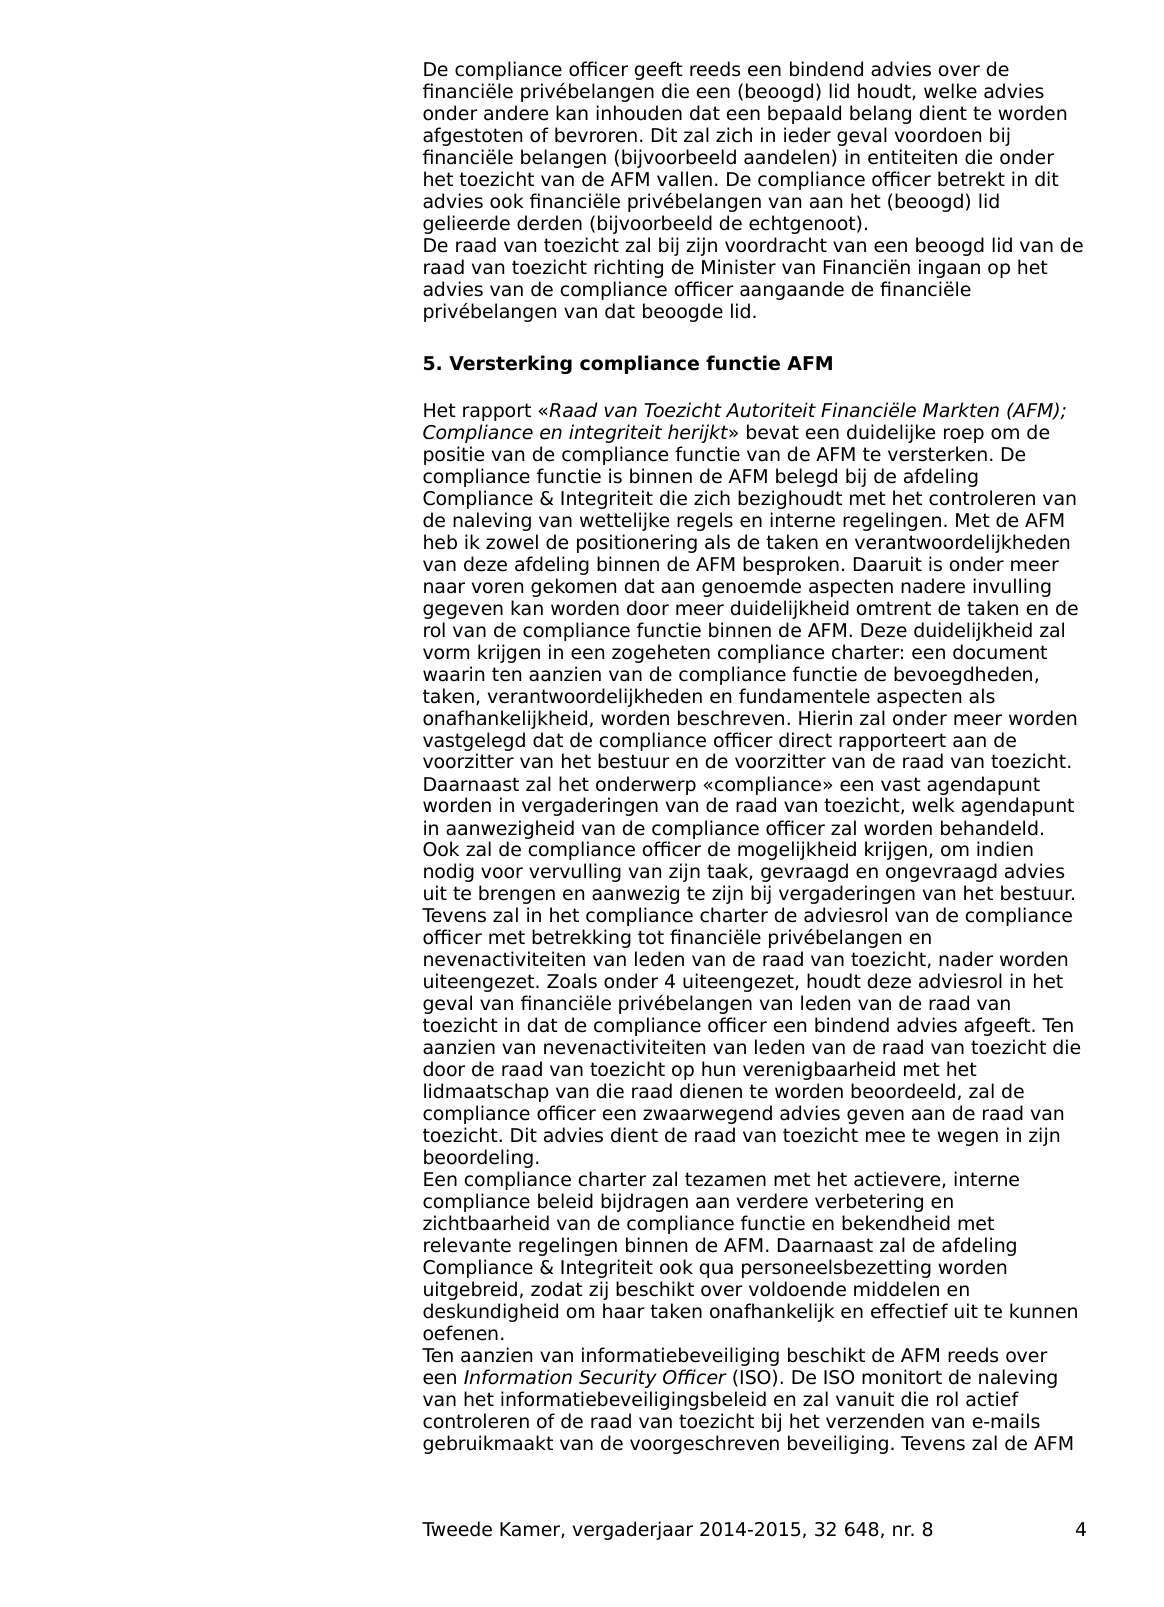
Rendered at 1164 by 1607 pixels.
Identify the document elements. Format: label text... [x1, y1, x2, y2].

subtitle 5. Versterking compliance functie AFM [422, 353, 1087, 375]
text De compliance officer geeft reeds een bindend advies over de financiële privébelangen die een (beoogd) lid houdt, welke advies onder andere kan inhouden dat een bepaald belang dient te worden afgestoten of bevroren. Dit zal zich in ieder geval voordoen bij financiële belangen (bijvoorbeeld aandelen) in entiteiten die onder het toezicht van de AFM vallen. De compliance officer betrekt in dit advies ook financiële privébelangen van aan het (beoogd) lid gelieerde derden (bijvoorbeeld de echtgenoot). [422, 59, 1087, 235]
text De raad van toezicht zal bij zijn voordracht van een beoogd lid van de raad van toezicht richting de Minister van Financiën ingaan op het advies van de compliance officer aangaande de financiële privébelangen van dat beoogde lid. [422, 235, 1087, 323]
text Een compliance charter zal tezamen met het actievere, interne compliance beleid bijdragen aan verdere verbetering en zichtbaarheid van de compliance functie en bekendheid met relevante regelingen binnen de AFM. Daarnaast zal de afdeling Compliance & Integriteit ook qua personeelsbezetting worden uitgebreid, zodat zij beschikt over voldoende middelen en deskundigheid om haar taken onafhankelijk en effectief uit te kunnen oefenen. [422, 1169, 1087, 1345]
text Ten aanzien van informatiebeveiliging beschikt de AFM reeds over een Information Security Officer (ISO). De ISO monitort de naleving van het informatiebeveiligingsbeleid en zal vanuit die rol actief controleren of de raad van toezicht bij het verzenden van e-mails gebruikmaakt van de voorgeschreven beveiliging. Tevens zal de AFM [422, 1345, 1087, 1455]
text Het rapport «Raad van Toezicht Autoriteit Financiële Markten (AFM); Compliance en integriteit herijkt» bevat een duidelijke roep om de positie van de compliance functie van de AFM te versterken. De compliance functie is binnen de AFM belegd bij de afdeling Compliance & Integriteit die zich bezighoudt met het controleren van de naleving van wettelijke regels en interne regelingen. Met de AFM heb ik zowel de positionering als de taken en verantwoordelijkheden van deze afdeling binnen de AFM besproken. Daaruit is onder meer naar voren gekomen dat aan genoemde aspecten nadere invulling gegeven kan worden door meer duidelijkheid omtrent de taken en de rol van de compliance functie binnen de AFM. Deze duidelijkheid zal vorm krijgen in een zogeheten compliance charter: een document waarin ten aanzien van de compliance functie de bevoegdheden, taken, verantwoordelijkheden en fundamentele aspecten als onafhankelijkheid, worden beschreven. Hierin zal onder meer worden vastgelegd dat de compliance officer direct rapporteert aan de voorzitter van het bestuur en de voorzitter van de raad van toezicht. Daarnaast zal het onderwerp «compliance» een vast agendapunt worden in vergaderingen van de raad van toezicht, welk agendapunt in aanwezigheid van de compliance officer zal worden behandeld. Ook zal de compliance officer de mogelijkheid krijgen, om indien nodig voor vervulling van zijn taak, gevraagd en ongevraagd advies uit te brengen en aanwezig te zijn bij vergaderingen van het bestuur. Tevens zal in het compliance charter de adviesrol van de compliance officer met betrekking tot financiële privébelangen en nevenactiviteiten van leden van de raad van toezicht, nader worden uiteengezet. Zoals onder 4 uiteengezet, houdt deze adviesrol in het geval van financiële privébelangen van leden van de raad van toezicht in dat de compliance officer een bindend advies afgeeft. Ten aanzien van nevenactiviteiten van leden van de raad van toezicht die door de raad van toezicht op hun verenigbaarheid met het lidmaatschap van die raad dienen te worden beoordeeld, zal de compliance officer een zwaarwegend advies geven aan de raad van toezicht. Dit advies dient de raad van toezicht mee te wegen in zijn beoordeling. [422, 400, 1087, 1169]
